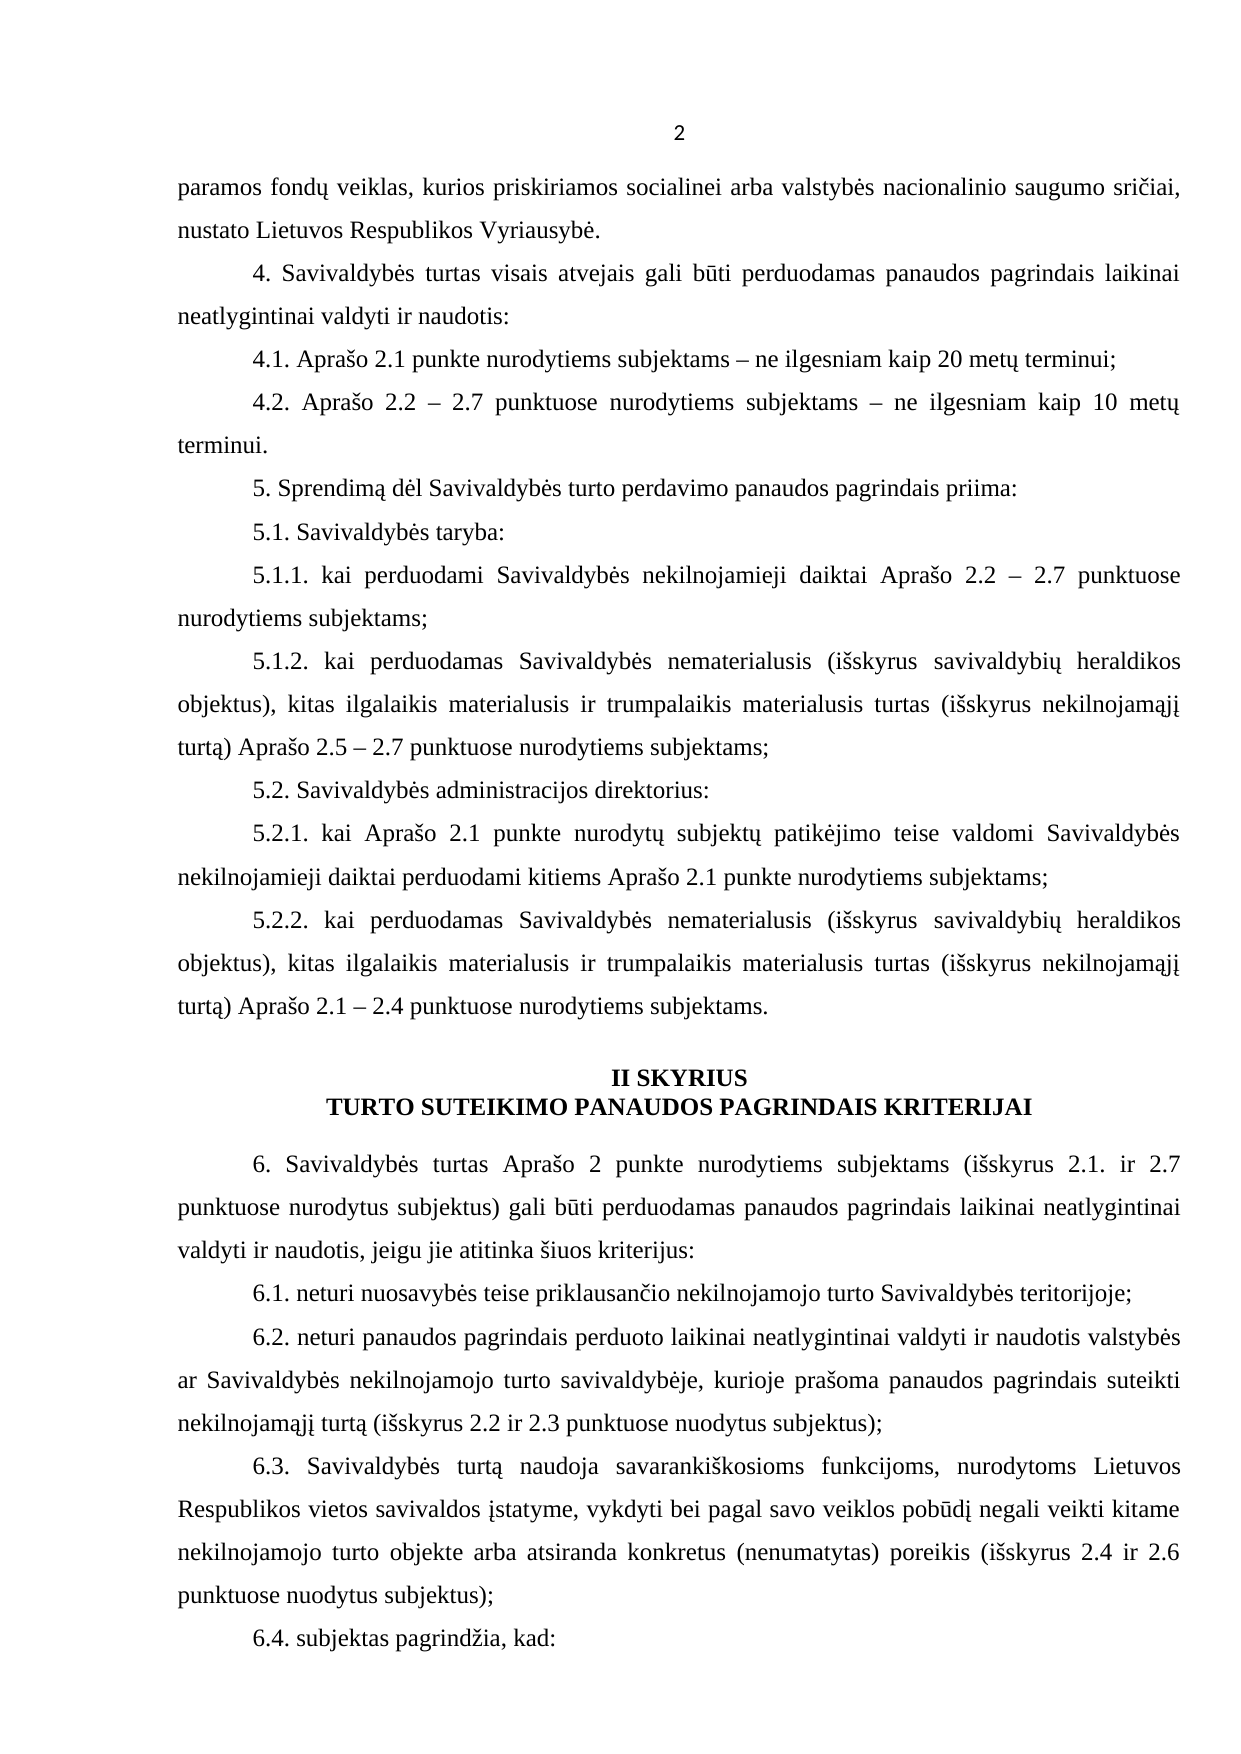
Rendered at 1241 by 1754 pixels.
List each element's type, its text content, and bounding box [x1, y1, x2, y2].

text 6.2. neturi panaudos pagrindais perduoto laikinai neatlygintinai valdyti ir naudotis valstybės ar Savivaldybės nekilnojamojo turto savivaldybėje, kurioje prašoma panaudos pagrindais suteikti nekilnojamąjį turtą (išskyrus 2.2 ir 2.3 punktuose nuodytus subjektus); [177, 1322, 1181, 1437]
text 6.1. neturi nuosavybės teise priklausančio nekilnojamojo turto Savivaldybės teritorijoje; [177, 1278, 1181, 1307]
text 4.1. Aprašo 2.1 punkte nurodytiems subjektams – ne ilgesniam kaip 20 metų terminui; [177, 344, 1181, 373]
text 5.2.2. kai perduodamas Savivaldybės nematerialusis (išskyrus savivaldybių heraldikos objektus), kitas ilgalaikis materialusis ir trumpalaikis materialusis turtas (išskyrus nekilnojamąjį turtą) Aprašo 2.1 – 2.4 punktuose nurodytiems subjektams. [177, 905, 1181, 1020]
text 5.1.1. kai perduodami Savivaldybės nekilnojamieji daiktai Aprašo 2.2 – 2.7 punktuose nurodytiems subjektams; [177, 560, 1181, 632]
text paramos fondų veiklas, kurios priskiriamos socialinei arba valstybės nacionalinio saugumo sričiai, nustato Lietuvos Respublikos Vyriausybė. [177, 172, 1181, 243]
text 6.3. Savivaldybės turtą naudoja savarankiškosioms funkcijoms, nurodytoms Lietuvos Respublikos vietos savivaldos įstatyme, vykdyti bei pagal savo veiklos pobūdį negali veikti kitame nekilnojamojo turto objekte arba atsiranda konkretus (nenumatytas) poreikis (išskyrus 2.4 ir 2.6 punktuose nuodytus subjektus); [177, 1451, 1181, 1609]
text 4.2. Aprašo 2.2 – 2.7 punktuose nurodytiems subjektams – ne ilgesniam kaip 10 metų terminui. [177, 387, 1181, 459]
text 5.2.1. kai Aprašo 2.1 punkte nurodytų subjektų patikėjimo teise valdomi Savivaldybės nekilnojamieji daiktai perduodami kitiems Aprašo 2.1 punkte nurodytiems subjektams; [177, 818, 1181, 890]
text 5.1.2. kai perduodamas Savivaldybės nematerialusis (išskyrus savivaldybių heraldikos objektus), kitas ilgalaikis materialusis ir trumpalaikis materialusis turtas (išskyrus nekilnojamąjį turtą) Aprašo 2.5 – 2.7 punktuose nurodytiems subjektams; [177, 646, 1181, 761]
text II SKYRIUS [177, 1063, 1181, 1092]
text 4. Savivaldybės turtas visais atvejais gali būti perduodamas panaudos pagrindais laikinai neatlygintinai valdyti ir naudotis: [177, 258, 1181, 330]
text 6.4. subjektas pagrindžia, kad: [177, 1623, 1181, 1652]
text 5.2. Savivaldybės administracijos direktorius: [177, 775, 1181, 804]
text 5.1. Savivaldybės taryba: [177, 517, 1181, 545]
text TURTO SUTEIKIMO PANAUDOS PAGRINDAIS KRITERIJAI [177, 1092, 1181, 1120]
text 6. Savivaldybės turtas Aprašo 2 punkte nurodytiems subjektams (išskyrus 2.1. ir 2.7 punktuose nurodytus subjektus) gali būti perduodamas panaudos pagrindais laikinai neatlygintinai valdyti ir naudotis, jeigu jie atitinka šiuos kriterijus: [177, 1149, 1181, 1264]
text 5. Sprendimą dėl Savivaldybės turto perdavimo panaudos pagrindais priima: [177, 473, 1181, 502]
